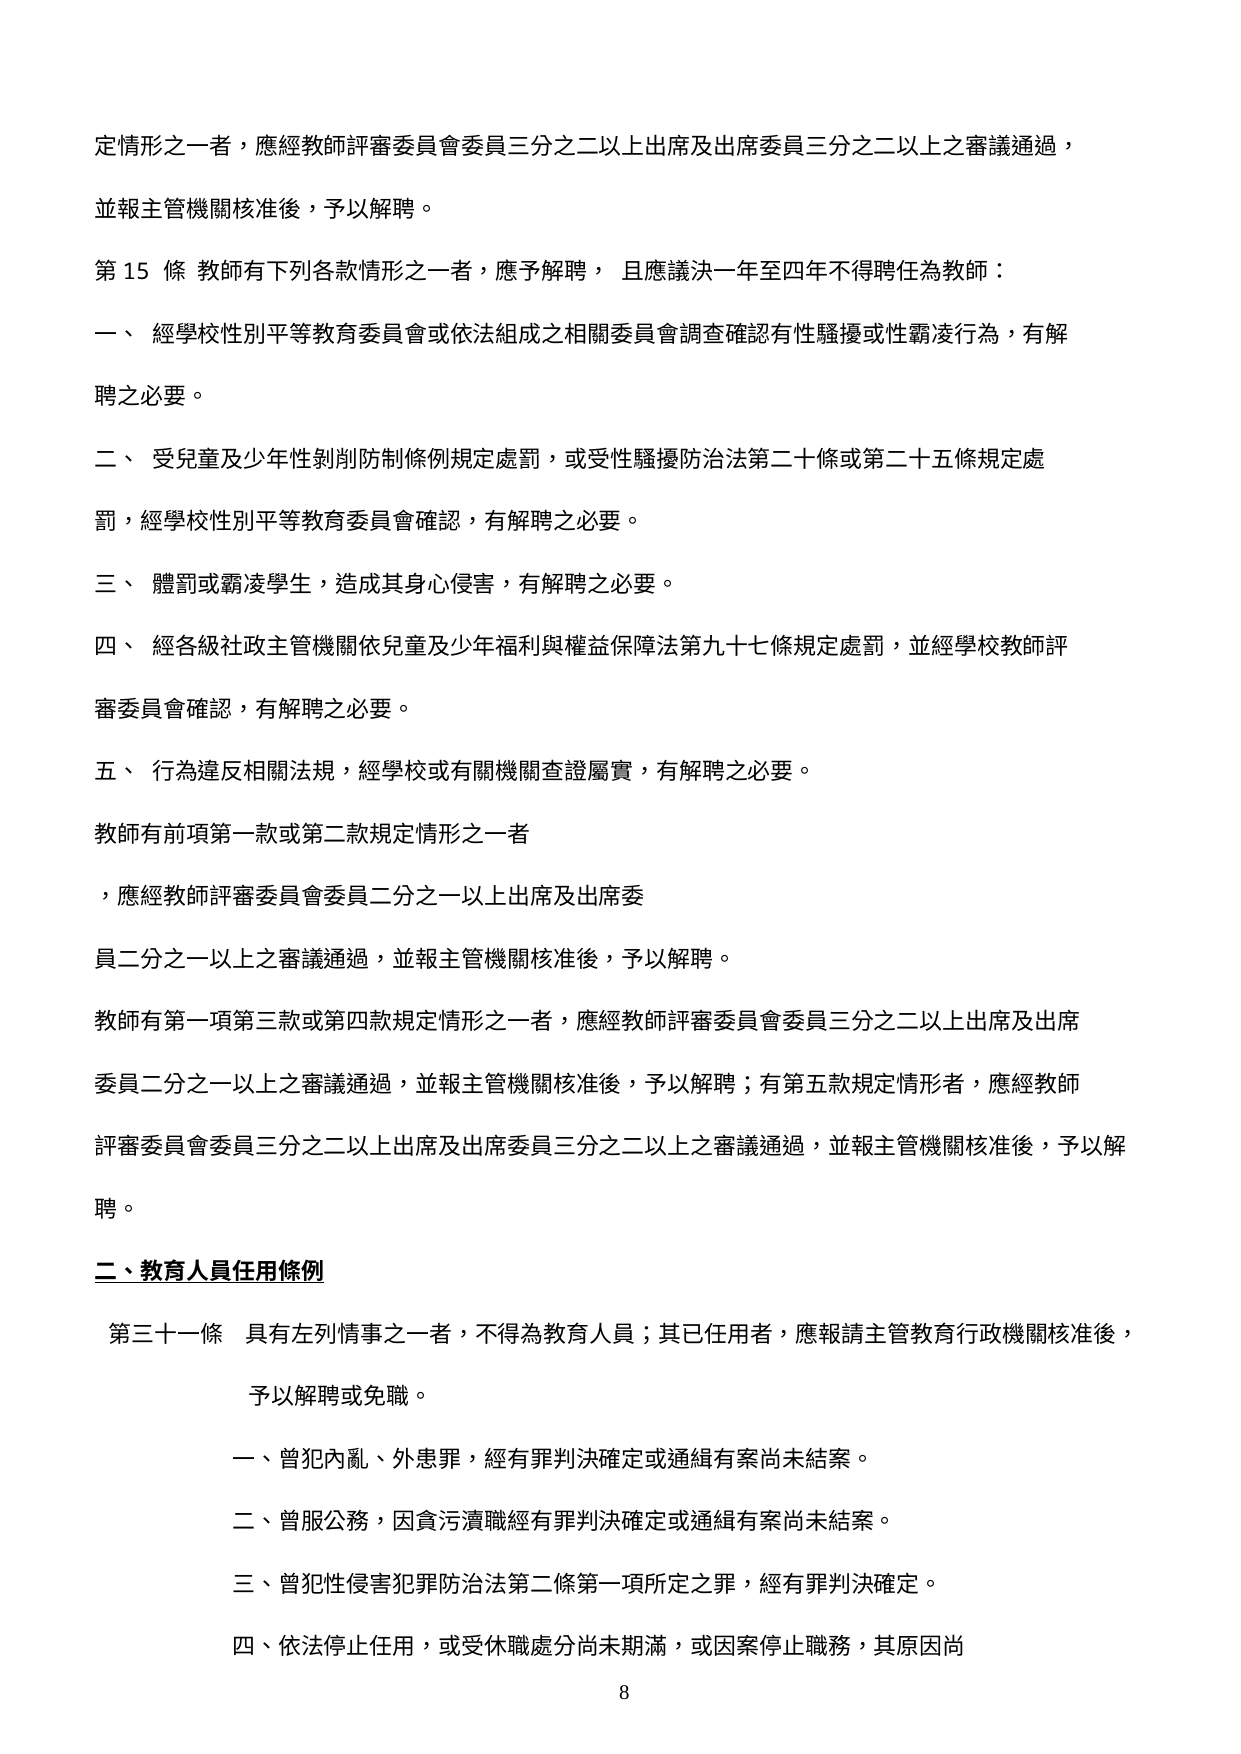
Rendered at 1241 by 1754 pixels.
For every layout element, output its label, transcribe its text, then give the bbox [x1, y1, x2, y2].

text 罰，經學校性別平等教育委員會確認，有解聘之必要。 [94, 478, 1146, 541]
text 評審委員會委員三分之二以上出席及出席委員三分之二以上之審議通過，並報主管機關核准後，予以解聘。 [94, 1103, 1146, 1228]
text 並報主管機關核准後，予以解聘。 [94, 166, 1146, 228]
text 教師有第一項第三款或第四款規定情形之一者，應經教師評審委員會委員三分之二以上出席及出席 [94, 978, 1146, 1041]
text 聘之必要。 [94, 353, 1146, 416]
text 定情形之一者，應經教師評審委員會委員三分之二以上出席及出席委員三分之二以上之審議通過， [94, 103, 1146, 166]
text 一、 經學校性別平等教育委員會或依法組成之相關委員會調查確認有性騷擾或性霸凌行為，有解 [94, 291, 1146, 353]
text 一、曾犯內亂、外患罪，經有罪判決確定或通緝有案尚未結案。 [94, 1416, 1146, 1478]
text 三、 體罰或霸凌學生，造成其身心侵害，有解聘之必要。 [94, 541, 1146, 603]
text 四、依法停止任用，或受休職處分尚未期滿，或因案停止職務，其原因尚 [94, 1603, 1146, 1666]
text ，應經教師評審委員會委員二分之一以上出席及出席委 [94, 853, 1146, 916]
text 二、 受兒童及少年性剝削防制條例規定處罰，或受性騷擾防治法第二十條或第二十五條規定處 [94, 416, 1146, 478]
text 委員二分之一以上之審議通過，並報主管機關核准後，予以解聘；有第五款規定情形者，應經教師 [94, 1041, 1146, 1103]
text 員二分之一以上之審議通過，並報主管機關核准後，予以解聘。 [94, 916, 1146, 978]
text 教師有前項第一款或第二款規定情形之一者 [94, 791, 1146, 853]
text 三、曾犯性侵害犯罪防治法第二條第一項所定之罪，經有罪判決確定。 [94, 1541, 1146, 1603]
text 審委員會確認，有解聘之必要。 [94, 666, 1146, 728]
text 四、 經各級社政主管機關依兒童及少年福利與權益保障法第九十七條規定處罰，並經學校教師評 [94, 603, 1146, 666]
text 第三十一條 具有左列情事之一者，不得為教育人員；其已任用者，應報請主管教育行政機關核准後，予以解聘或免職。 [108, 1291, 1146, 1416]
text 二、教育人員任用條例 [94, 1228, 1146, 1291]
text 二、曾服公務，因貪污瀆職經有罪判決確定或通緝有案尚未結案。 [94, 1478, 1146, 1541]
text 五、 行為違反相關法規，經學校或有關機關查證屬實，有解聘之必要。 [94, 728, 1146, 791]
text 第15 條 教師有下列各款情形之一者，應予解聘， 且應議決一年至四年不得聘任為教師： [94, 228, 1146, 291]
